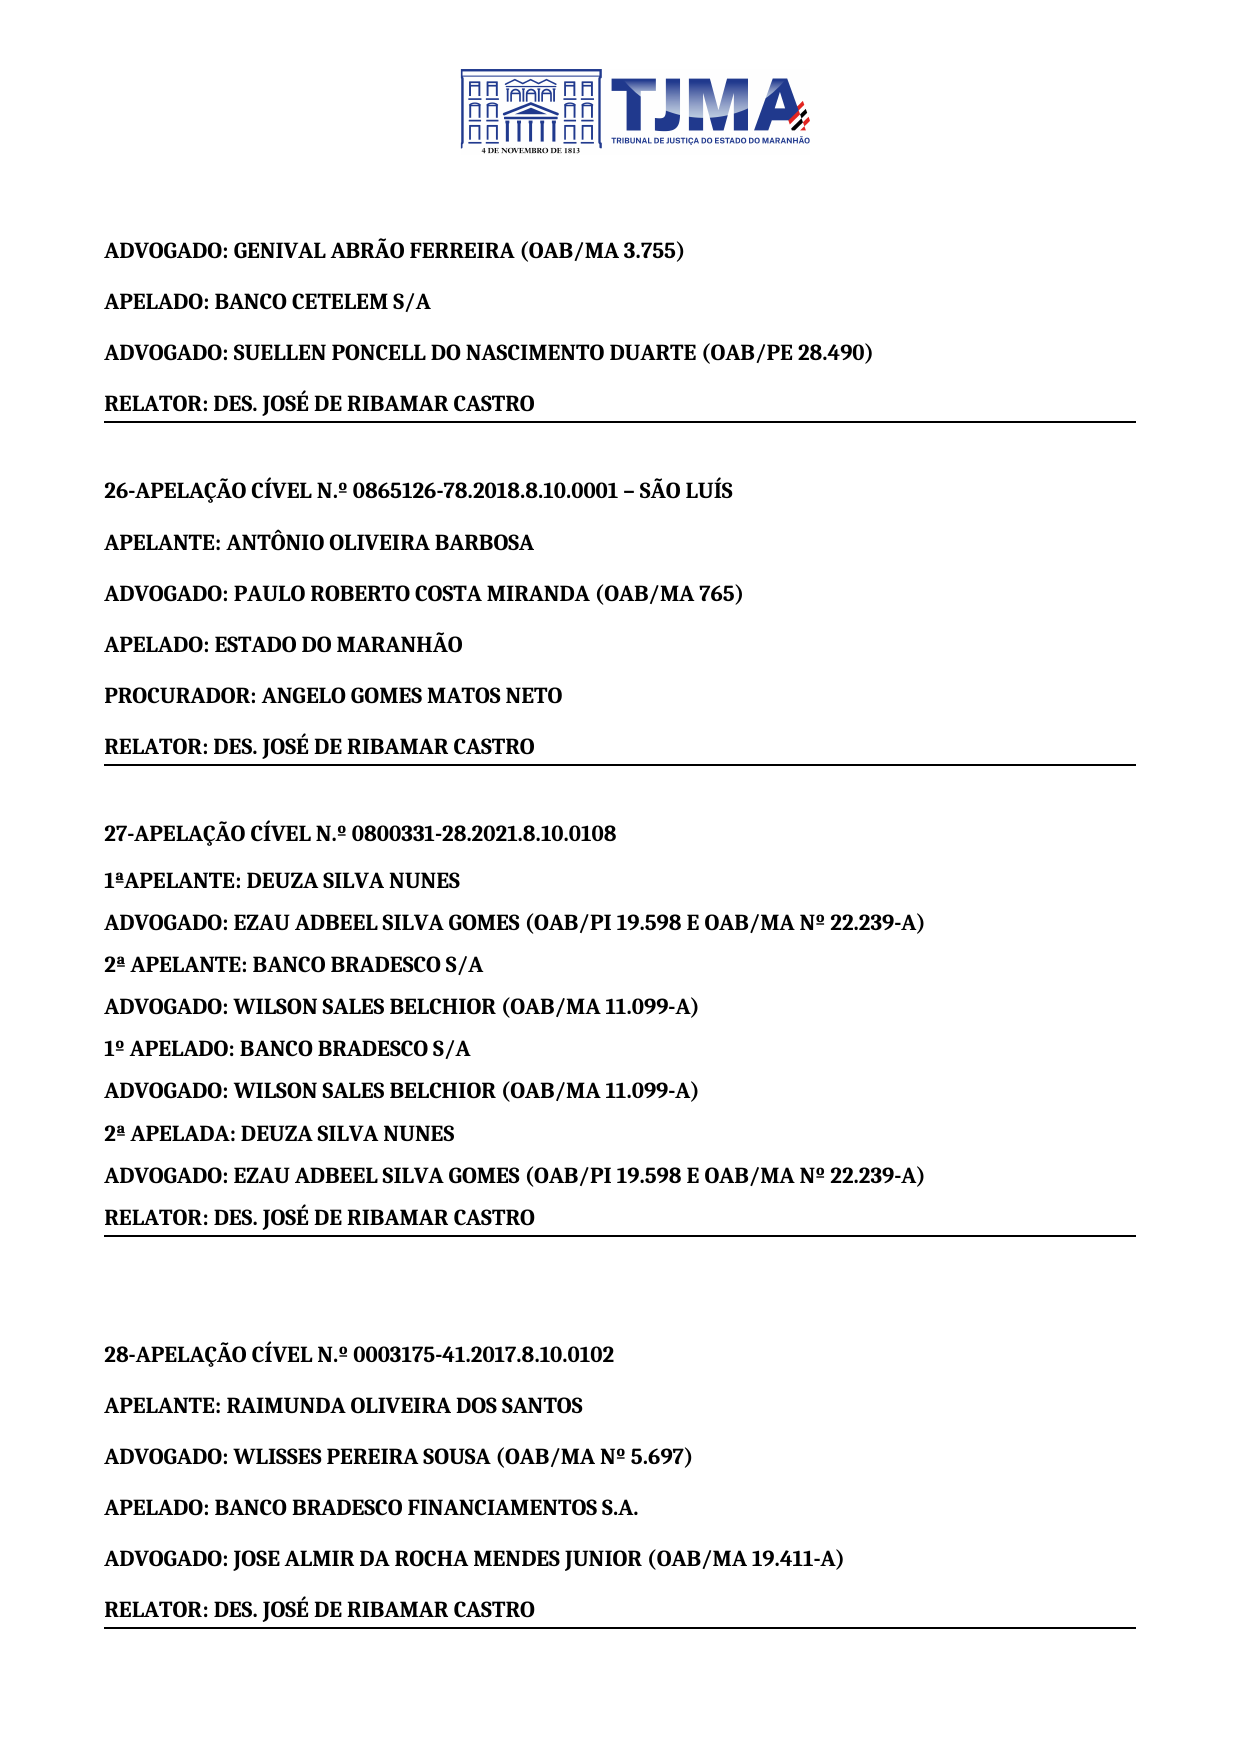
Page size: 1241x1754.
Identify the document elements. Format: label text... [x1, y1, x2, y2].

text ADVOGADO: GENIVAL ABRÃO FERREIRA (OAB/MA 3.755) [104, 237, 1136, 264]
text 27-APELAÇÃO CÍVEL N.º 0800331-28.2021.8.10.0108 [104, 821, 1136, 848]
text ADVOGADO: EZAU ADBEEL SILVA GOMES (OAB/PI 19.598 E OAB/MA Nº 22.239-A) [104, 910, 1136, 936]
text ADVOGADO: EZAU ADBEEL SILVA GOMES (OAB/PI 19.598 E OAB/MA Nº 22.239-A) [104, 1162, 1136, 1189]
text APELADO: ESTADO DO MARANHÃO [104, 631, 1136, 658]
text ADVOGADO: SUELLEN PONCELL DO NASCIMENTO DUARTE (OAB/PE 28.490) [104, 339, 1136, 366]
text RELATOR: DES. JOSÉ DE RIBAMAR CASTRO [104, 391, 1136, 421]
text 2ª APELANTE: BANCO BRADESCO S/A [104, 952, 1136, 978]
text 28-APELAÇÃO CÍVEL N.º 0003175-41.2017.8.10.0102 [104, 1342, 1136, 1368]
text APELANTE: ANTÔNIO OLIVEIRA BARBOSA [104, 529, 1136, 556]
text RELATOR: DES. JOSÉ DE RIBAMAR CASTRO [104, 1204, 1136, 1235]
text ADVOGADO: PAULO ROBERTO COSTA MIRANDA (OAB/MA 765) [104, 580, 1136, 607]
text RELATOR: DES. JOSÉ DE RIBAMAR CASTRO [104, 733, 1136, 764]
text RELATOR: DES. JOSÉ DE RIBAMAR CASTRO [104, 1597, 1136, 1627]
text 1º APELADO: BANCO BRADESCO S/A [104, 1036, 1136, 1062]
text 26-APELAÇÃO CÍVEL N.º 0865126-78.2018.8.10.0001 – SÃO LUÍS [104, 478, 1136, 505]
picture [460, 69, 810, 155]
text PROCURADOR: ANGELO GOMES MATOS NETO [104, 682, 1136, 709]
text APELANTE: RAIMUNDA OLIVEIRA DOS SANTOS [104, 1393, 1136, 1419]
text ADVOGADO: WILSON SALES BELCHIOR (OAB/MA 11.099-A) [104, 994, 1136, 1020]
text APELADO: BANCO CETELEM S/A [104, 288, 1136, 315]
text ADVOGADO: WLISSES PEREIRA SOUSA (OAB/MA Nº 5.697) [104, 1444, 1136, 1470]
text 1ªAPELANTE: DEUZA SILVA NUNES [104, 868, 1136, 894]
text ADVOGADO: JOSE ALMIR DA ROCHA MENDES JUNIOR (OAB/MA 19.411-A) [104, 1546, 1136, 1572]
text ADVOGADO: WILSON SALES BELCHIOR (OAB/MA 11.099-A) [104, 1078, 1136, 1104]
text 2ª APELADA: DEUZA SILVA NUNES [104, 1120, 1136, 1147]
text APELADO: BANCO BRADESCO FINANCIAMENTOS S.A. [104, 1495, 1136, 1521]
